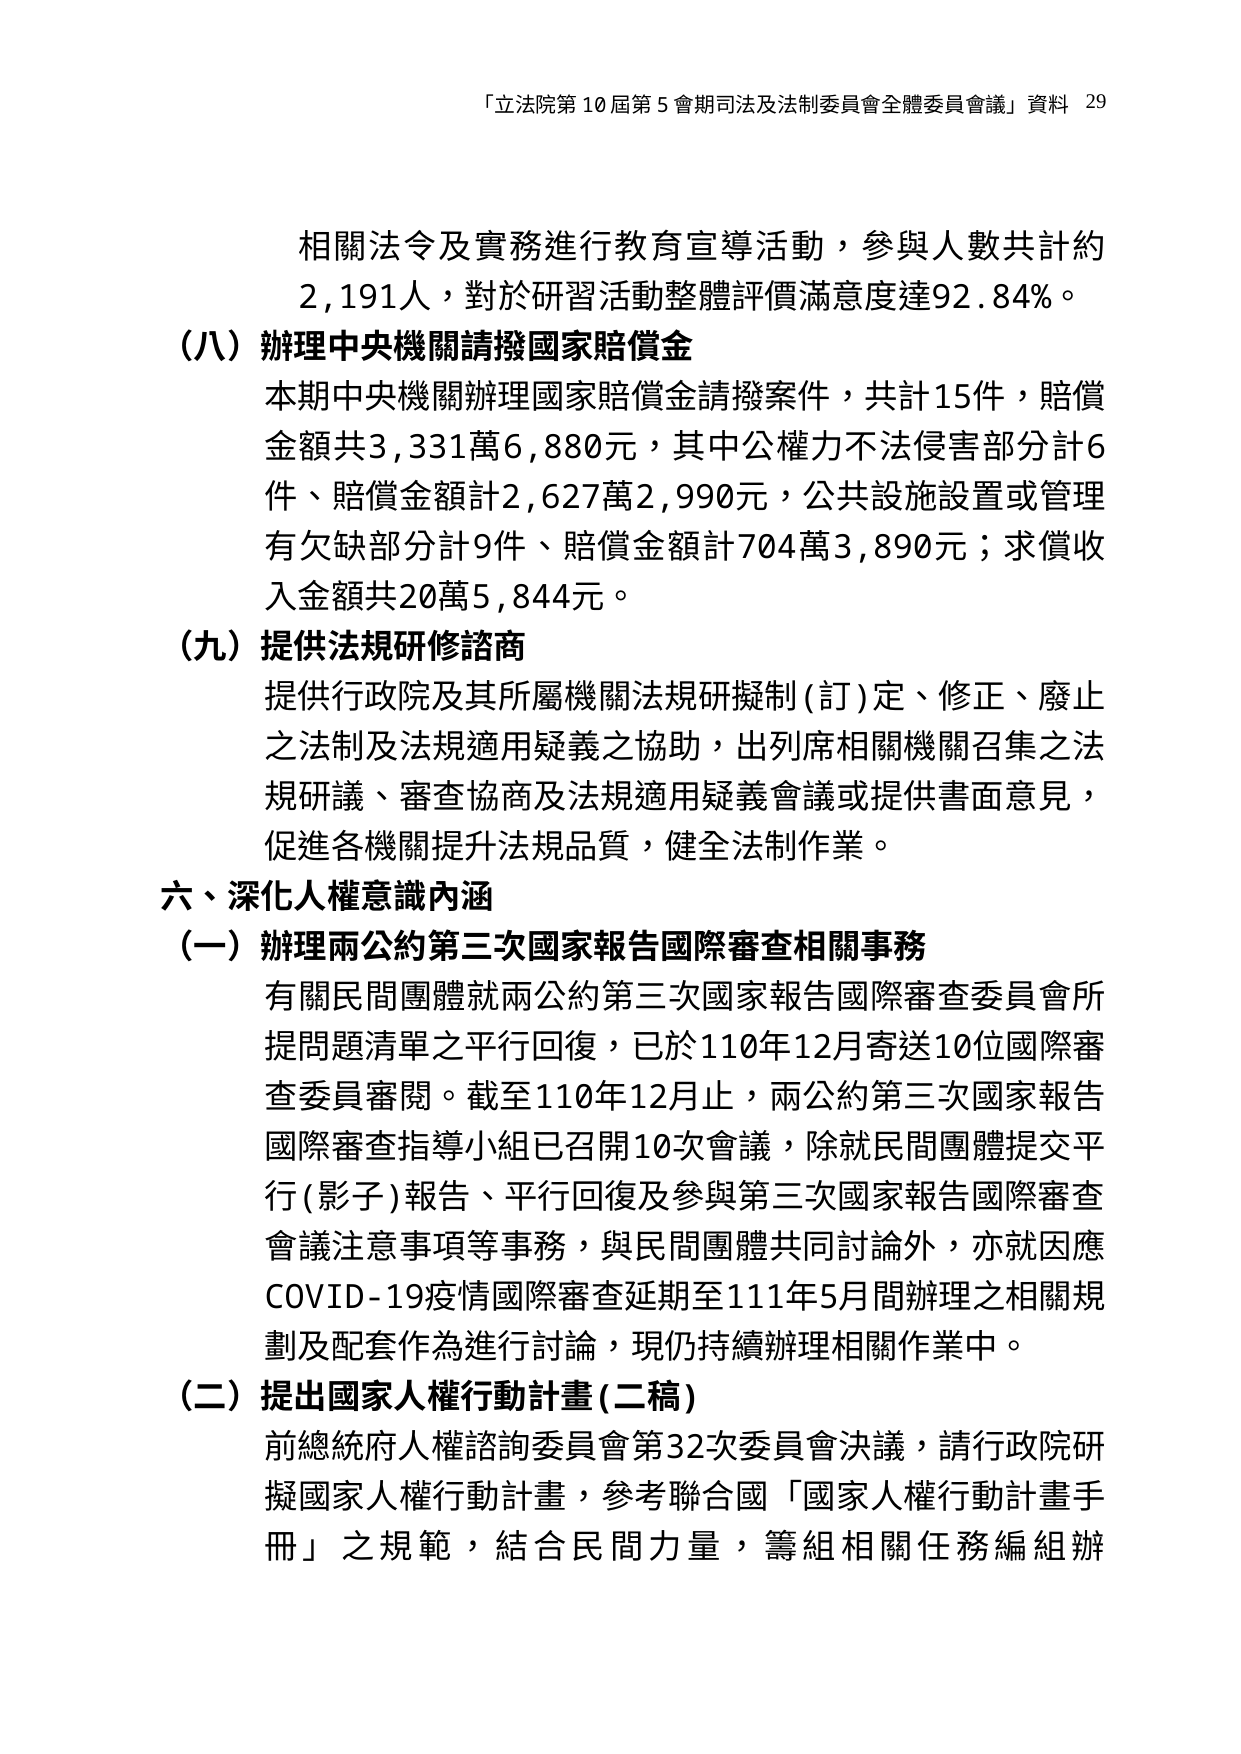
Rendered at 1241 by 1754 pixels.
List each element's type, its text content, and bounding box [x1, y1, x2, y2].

text 提供行政院及其所屬機關法規研擬制(訂)定、修正、廢止之法制及法規適用疑義之協助，出列席相關機關召集之法規研議、審查協商及法規適用疑義會議或提供書面意見，促進各機關提升法規品質，健全法制作業。 [264, 669, 1106, 869]
text 有關民間團體就兩公約第三次國家報告國際審查委員會所提問題清單之平行回復，已於110年12月寄送10位國際審查委員審閱。截至110年12月止，兩公約第三次國家報告國際審查指導小組已召開10次會議，除就民間團體提交平行(影子)報告、平行回復及參與第三次國家報告國際審查會議注意事項等事務，與民間團體共同討論外，亦就因應COVID-19疫情國際審查延期至111年5月間辦理之相關規劃及配套作為進行討論，現仍持續辦理相關作業中。 [264, 969, 1106, 1369]
text 本期中央機關辦理國家賠償金請撥案件，共計15件，賠償金額共3,331萬6,880元，其中公權力不法侵害部分計6件、賠償金額計2,627萬2,990元，公共設施設置或管理有欠缺部分計9件、賠償金額計704萬3,890元；求償收入金額共20萬5,844元。 [264, 369, 1106, 619]
text 前總統府人權諮詢委員會第32次委員會決議，請行政院研擬國家人權行動計畫，參考聯合國「國家人權行動計畫手冊」之規範，結合民間力量，籌組相關任務編組辦 [264, 1419, 1106, 1569]
text 六、深化人權意識內涵 [160, 869, 1106, 919]
text （二）提出國家人權行動計畫(二稿) [160, 1369, 1106, 1419]
text （一）辦理兩公約第三次國家報告國際審查相關事務 [160, 919, 1106, 969]
text （九）提供法規研修諮商 [160, 619, 1106, 669]
text 相關法令及實務進行教育宣導活動，參與人數共計約2,191人，對於研習活動整體評價滿意度達92.84%。 [248, 219, 1106, 319]
text （八）辦理中央機關請撥國家賠償金 [160, 319, 1106, 369]
